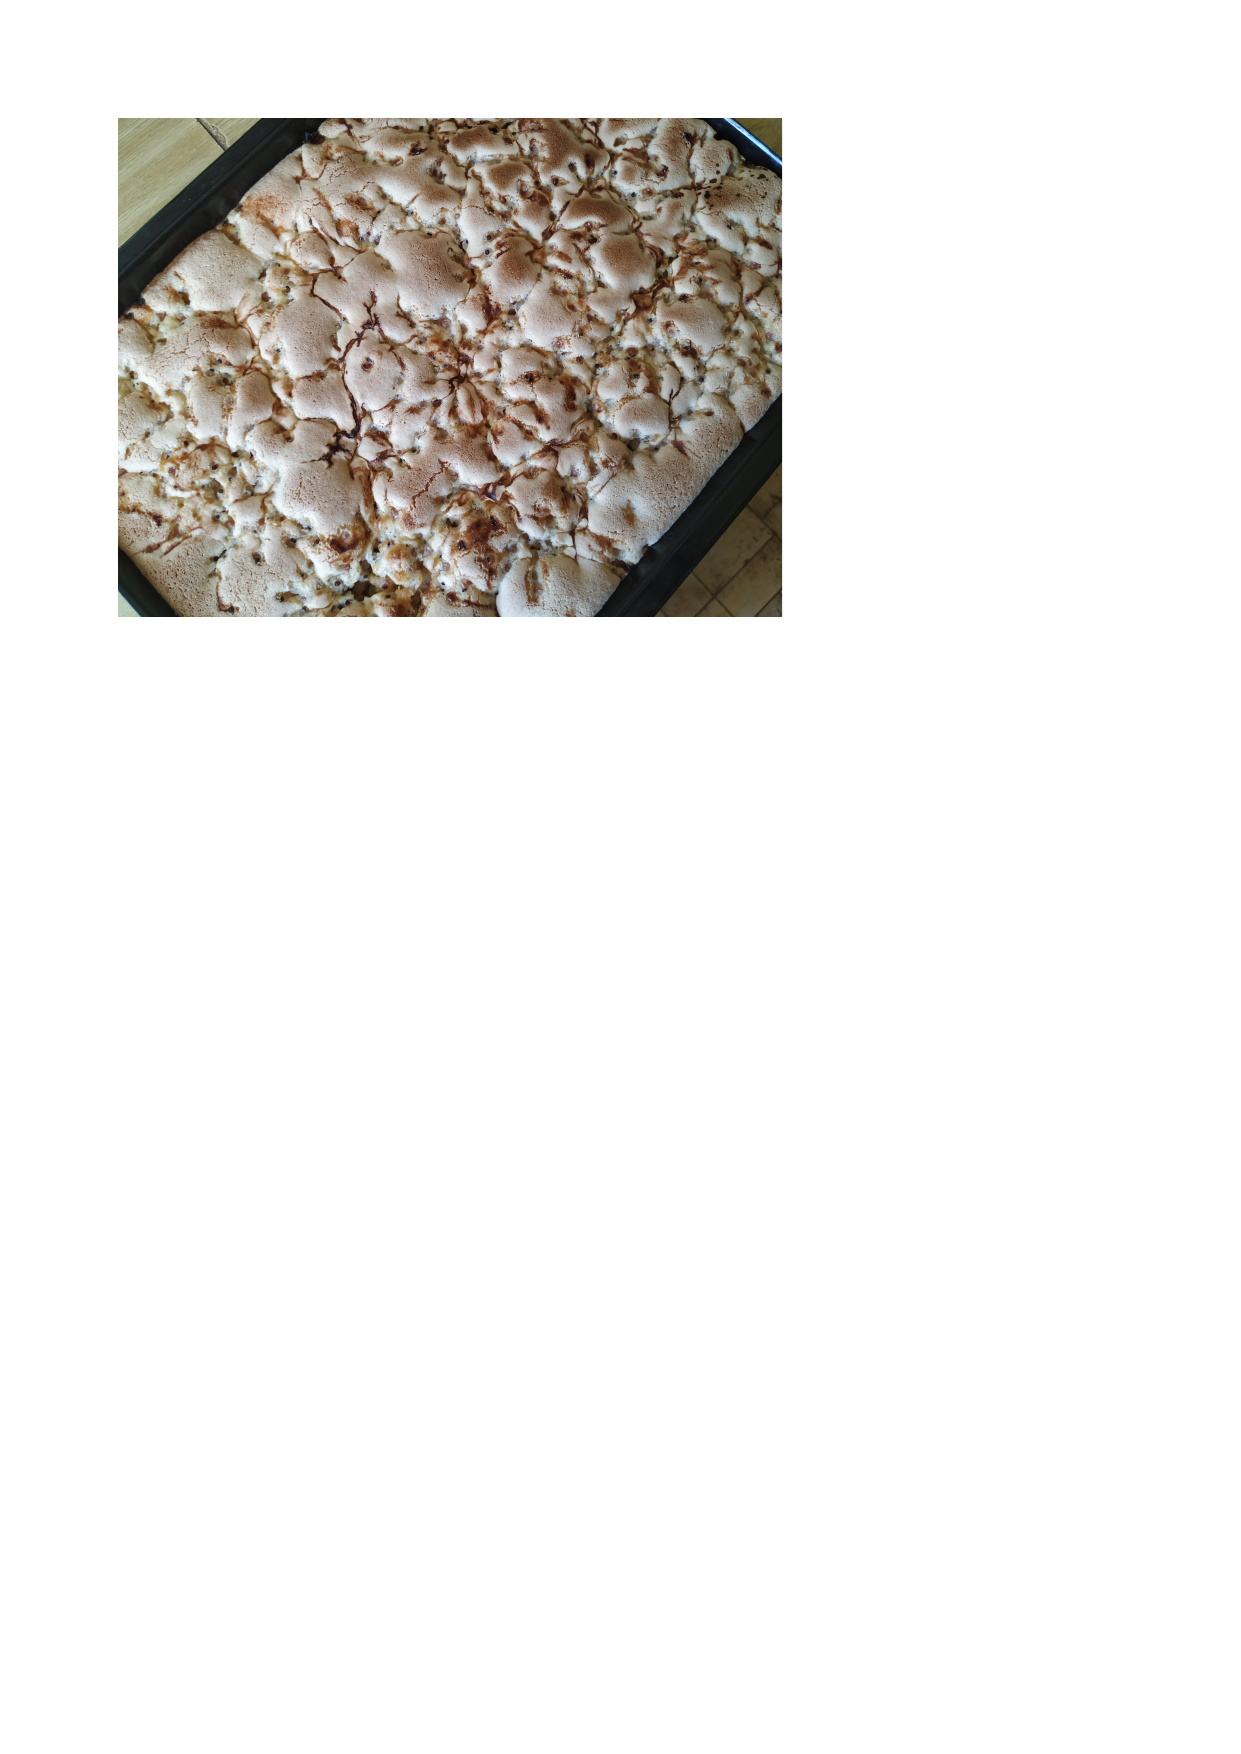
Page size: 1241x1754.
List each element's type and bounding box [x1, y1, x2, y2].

picture [118, 118, 783, 617]
